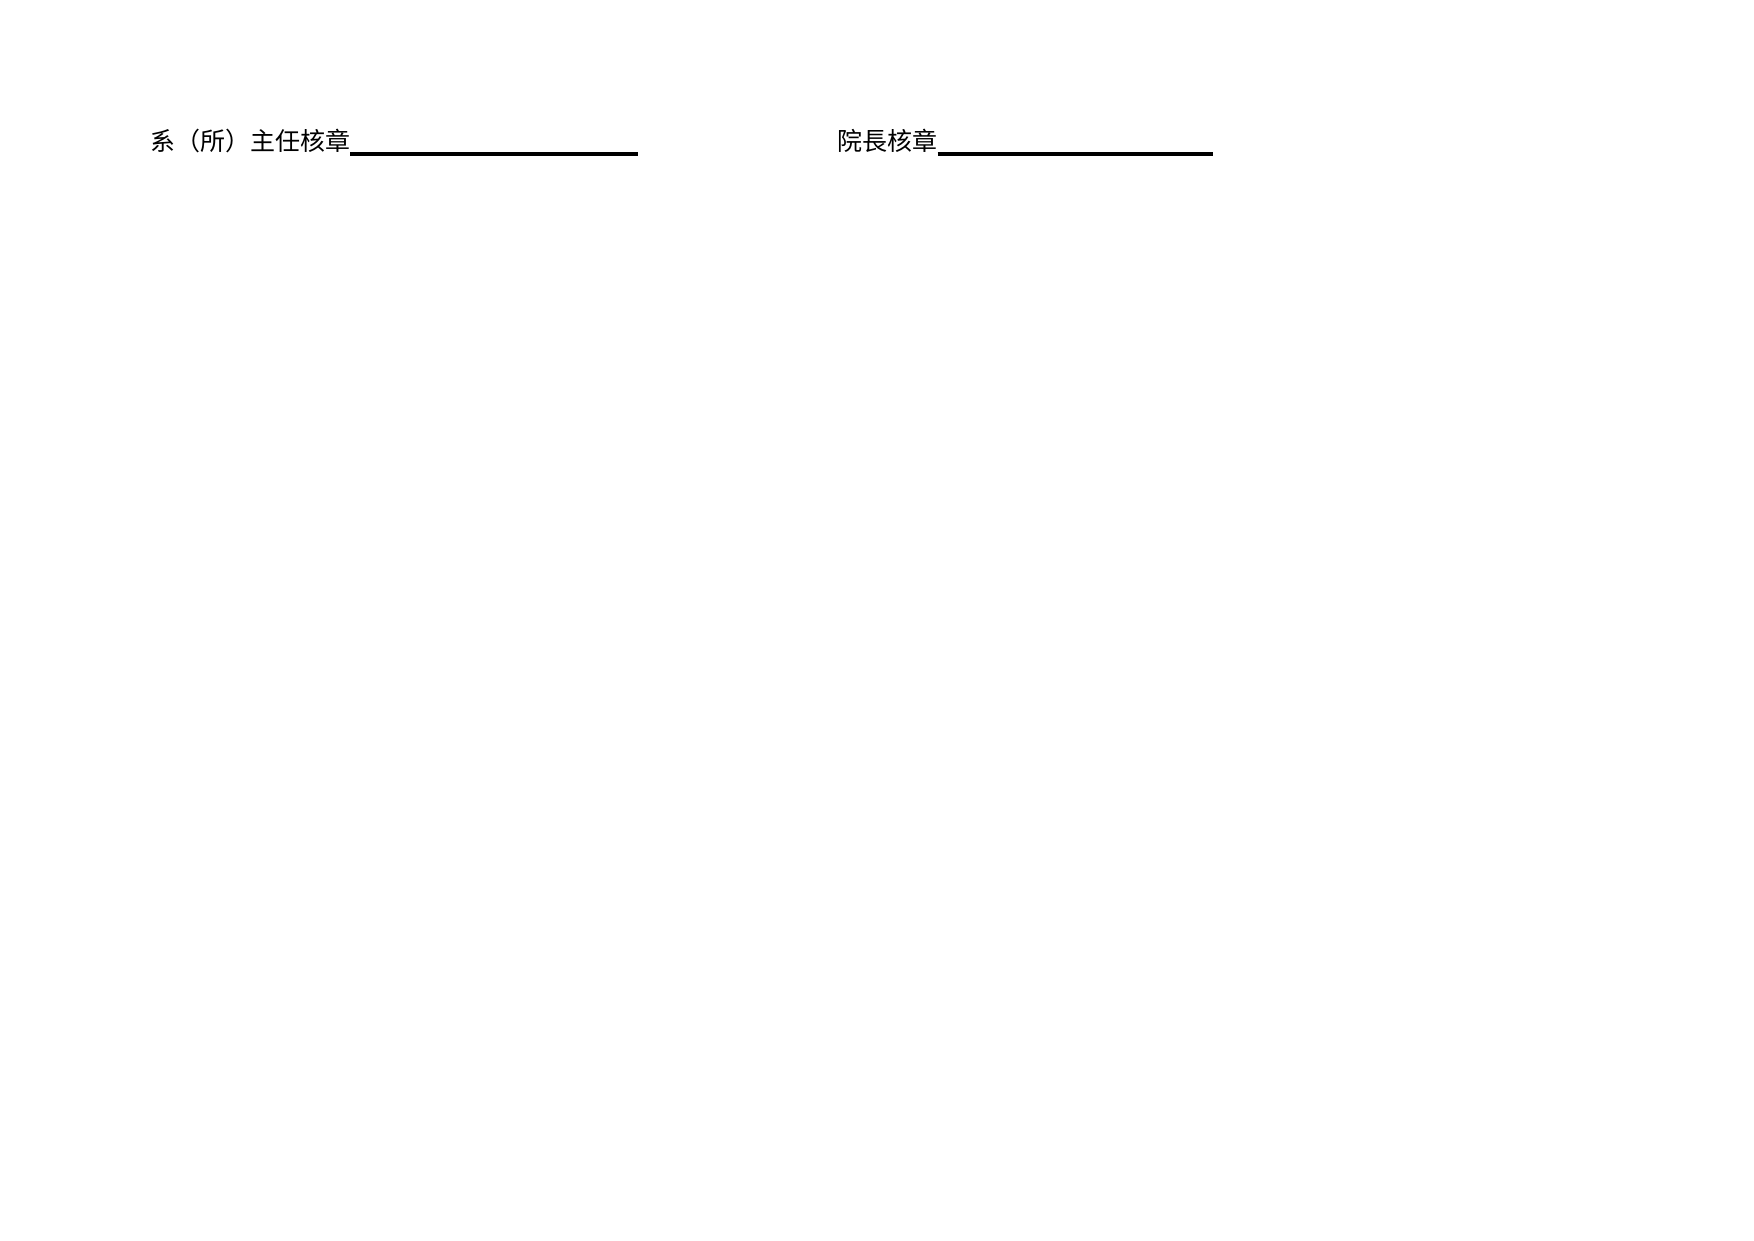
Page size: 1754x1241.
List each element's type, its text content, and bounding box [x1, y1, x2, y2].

text 系（所）主任核章 院長核章 [150, 98, 1675, 160]
